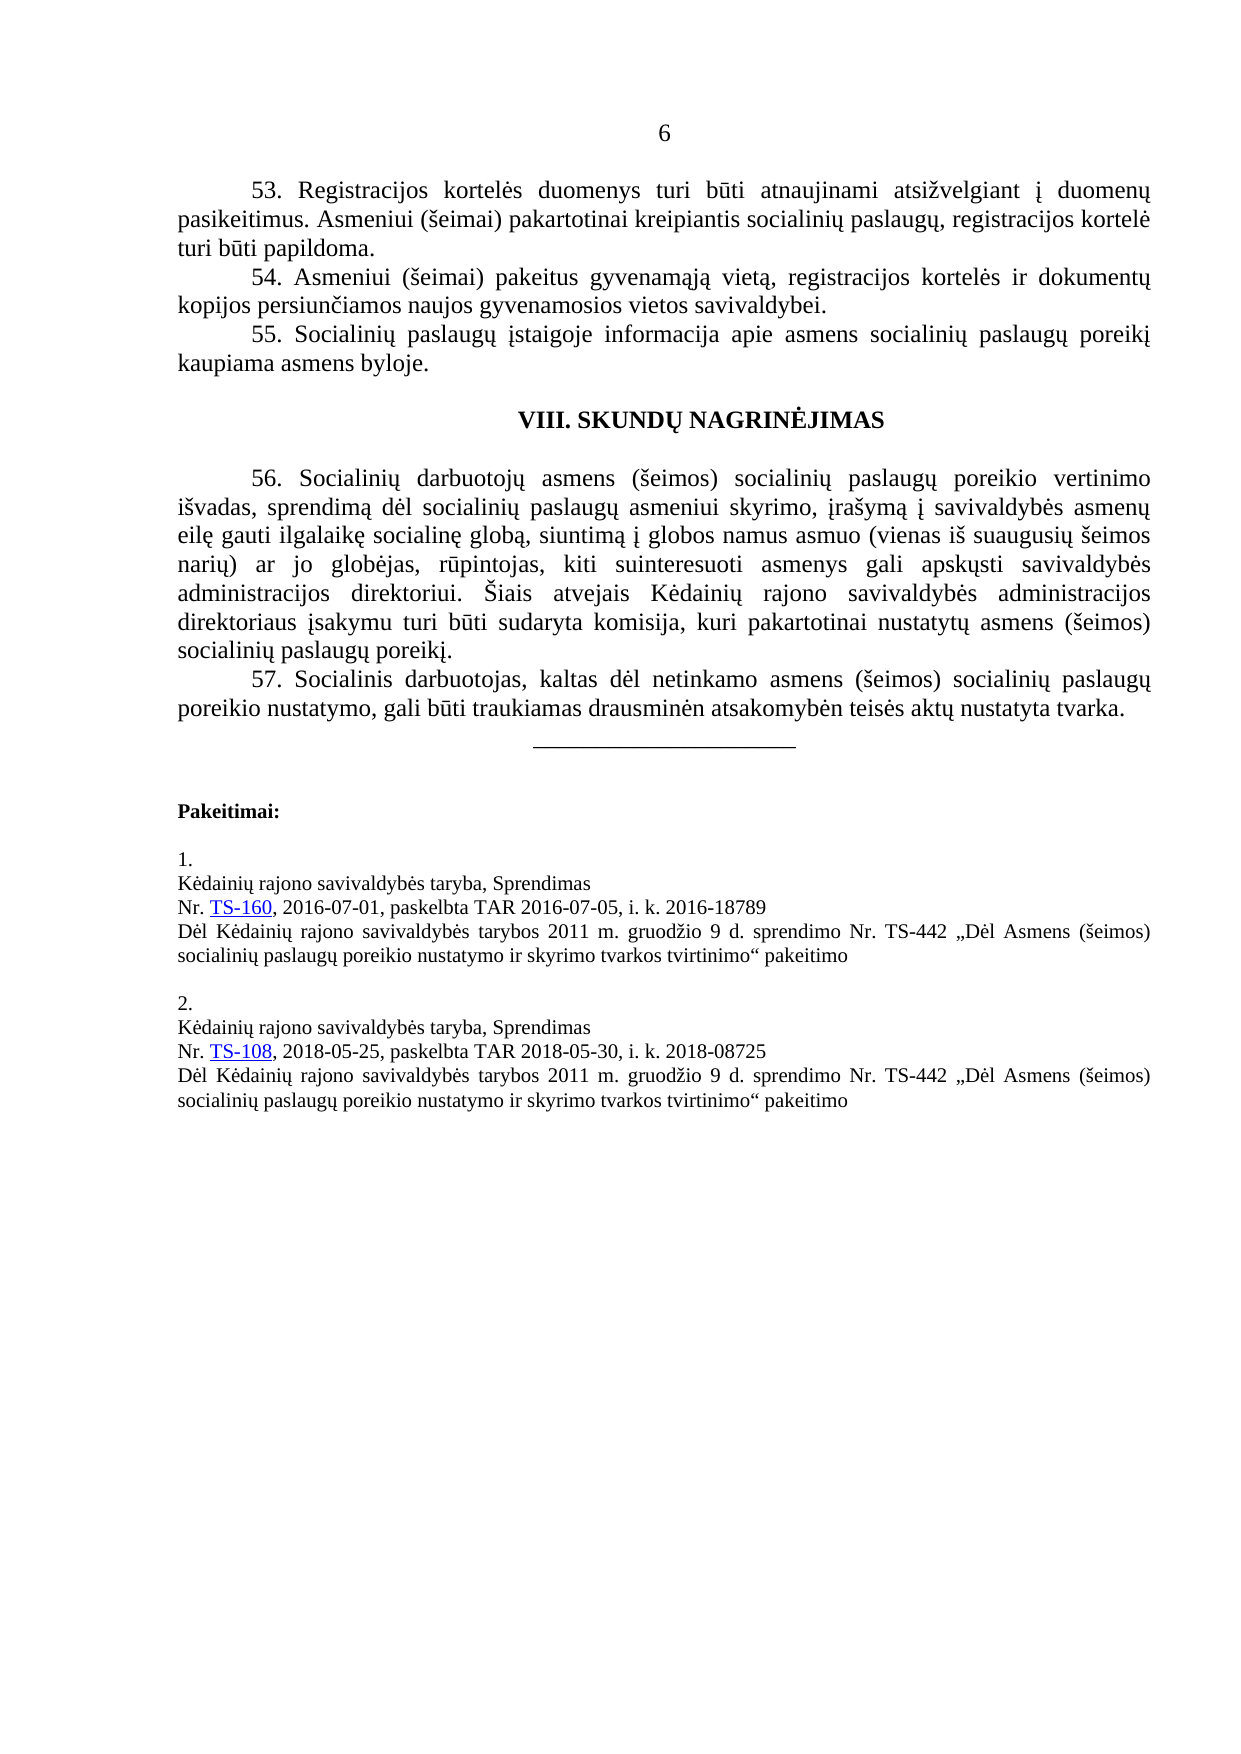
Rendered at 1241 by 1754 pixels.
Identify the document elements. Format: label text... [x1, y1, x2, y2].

text Nr. TS-160, 2016-07-01, paskelbta TAR 2016-07-05, i. k. 2016-18789 [177, 895, 1152, 919]
text Kėdainių rajono savivaldybės taryba, Sprendimas [177, 1015, 1152, 1039]
text 53. Registracijos kortelės duomenys turi būti atnaujinami atsižvelgiant į duomenų pasikeitimus. Asmeniui (šeimai) pakartotinai kreipiantis socialinių paslaugų, registracijos kortelė turi būti papildoma. [177, 176, 1152, 262]
text Pakeitimai: [177, 799, 1152, 823]
text _____________________ [177, 722, 1152, 751]
text 1. [177, 847, 1152, 871]
text Nr. TS-108, 2018-05-25, paskelbta TAR 2018-05-30, i. k. 2018-08725 [177, 1039, 1152, 1063]
text Dėl Kėdainių rajono savivaldybės tarybos 2011 m. gruodžio 9 d. sprendimo Nr. TS-442 „Dėl Asmens (šeimos) socialinių paslaugų poreikio nustatymo ir skyrimo tvarkos tvirtinimo“ pakeitimo [177, 919, 1152, 967]
text 57. Socialinis darbuotojas, kaltas dėl netinkamo asmens (šeimos) socialinių paslaugų poreikio nustatymo, gali būti traukiamas drausminėn atsakomybėn teisės aktų nustatyta tvarka. [177, 664, 1152, 722]
text 55. Socialinių paslaugų įstaigoje informacija apie asmens socialinių paslaugų poreikį kaupiama asmens byloje. [177, 319, 1152, 377]
text 54. Asmeniui (šeimai) pakeitus gyvenamąją vietą, registracijos kortelės ir dokumentų kopijos persiunčiamos naujos gyvenamosios vietos savivaldybei. [177, 262, 1152, 319]
text 2. [177, 991, 1152, 1015]
text Dėl Kėdainių rajono savivaldybės tarybos 2011 m. gruodžio 9 d. sprendimo Nr. TS-442 „Dėl Asmens (šeimos) socialinių paslaugų poreikio nustatymo ir skyrimo tvarkos tvirtinimo“ pakeitimo [177, 1063, 1152, 1112]
text 56. Socialinių darbuotojų asmens (šeimos) socialinių paslaugų poreikio vertinimo išvadas, sprendimą dėl socialinių paslaugų asmeniui skyrimo, įrašymą į savivaldybės asmenų eilę gauti ilgalaikę socialinę globą, siuntimą į globos namus asmuo (vienas iš suaugusių šeimos narių) ar jo globėjas, rūpintojas, kiti suinteresuoti asmenys gali apskųsti savivaldybės administracijos direktoriui. Šiais atvejais Kėdainių rajono savivaldybės administracijos direktoriaus įsakymu turi būti sudaryta komisija, kuri pakartotinai nustatytų asmens (šeimos) socialinių paslaugų poreikį. [177, 463, 1152, 664]
text Kėdainių rajono savivaldybės taryba, Sprendimas [177, 871, 1152, 895]
text VIII. SKUNDŲ NAGRINĖJIMAS [177, 406, 1152, 434]
